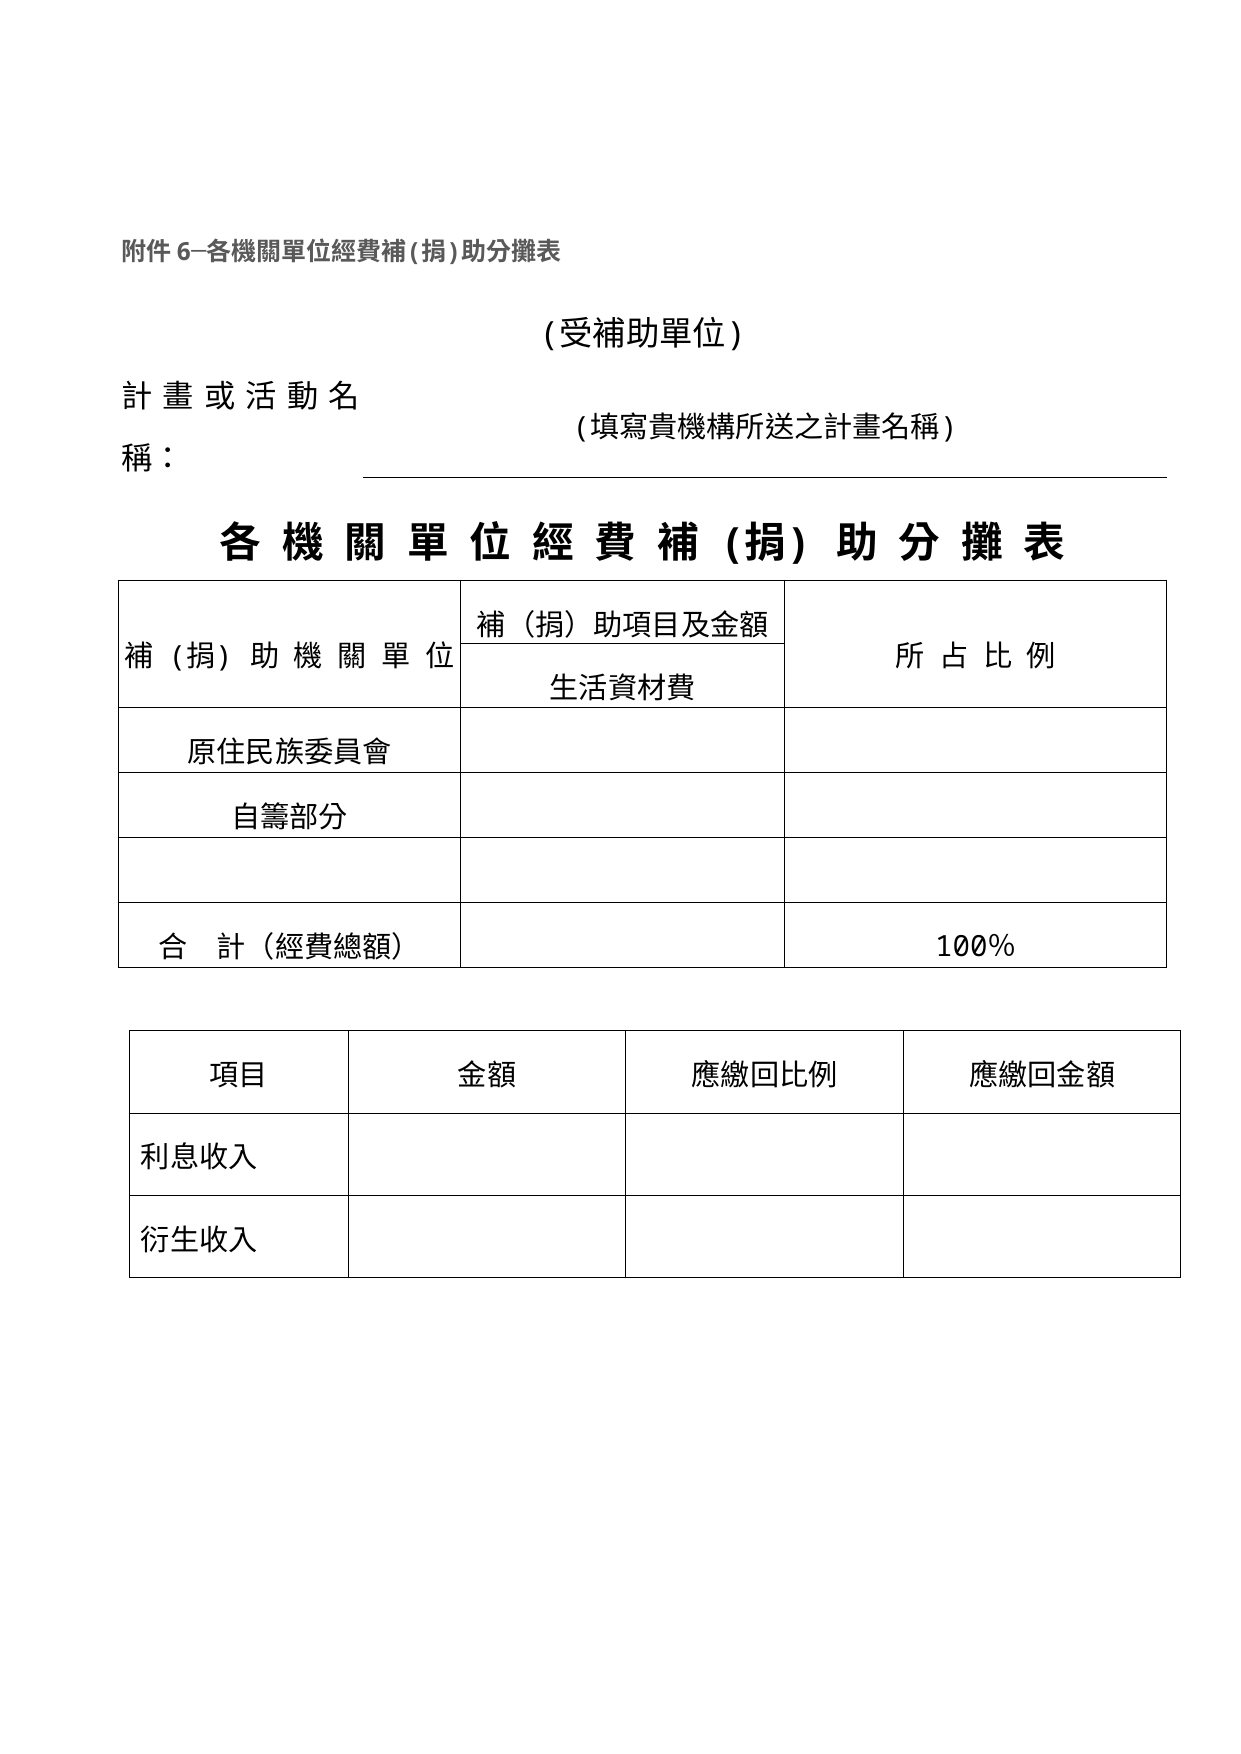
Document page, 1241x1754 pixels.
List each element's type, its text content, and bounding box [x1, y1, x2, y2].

table_cell [349, 1196, 625, 1277]
table_header 應繳回金額 [904, 1031, 1180, 1112]
table_header 金額 [349, 1031, 625, 1112]
table_cell 利息收入 [130, 1114, 348, 1195]
table_cell [904, 1196, 1180, 1277]
table_cell [785, 708, 1166, 772]
table_cell 補 (捐) 助 機 關 單 位 [119, 581, 460, 707]
table_cell 100％ [785, 903, 1166, 967]
table_cell [461, 773, 784, 837]
table_cell [785, 773, 1166, 837]
table_cell [904, 1114, 1180, 1195]
table_cell [461, 708, 784, 772]
table_cell (填寫貴機構所送之計畫名稱) [363, 352, 1167, 477]
table_cell [349, 1114, 625, 1195]
table_cell [626, 1114, 903, 1195]
table_cell [461, 838, 784, 902]
table_cell 各 機 關 單 位 經 費 補 (捐) 助 分 攤 表 [118, 477, 1167, 579]
table_cell [626, 1196, 903, 1277]
table_cell 計畫或活動名稱： [118, 352, 363, 477]
table_cell 衍生收入 [130, 1196, 348, 1277]
table_header 應繳回比例 [626, 1031, 903, 1112]
table_cell 合 計（經費總額） [119, 903, 460, 967]
table_cell 補（捐）助項目及金額 [461, 581, 784, 643]
table_cell [785, 838, 1166, 902]
table_cell 所 占 比 例 [785, 581, 1166, 707]
table_cell 自籌部分 [119, 773, 460, 837]
table_cell 原住民族委員會 [119, 708, 460, 772]
table_header 項目 [130, 1031, 348, 1112]
table_header 附件6─各機關單位經費補(捐)助分攤表 (受補助單位) [118, 190, 1167, 352]
table_cell [461, 903, 784, 967]
table_cell [119, 838, 460, 902]
table_cell 生活資材費 [461, 644, 784, 707]
